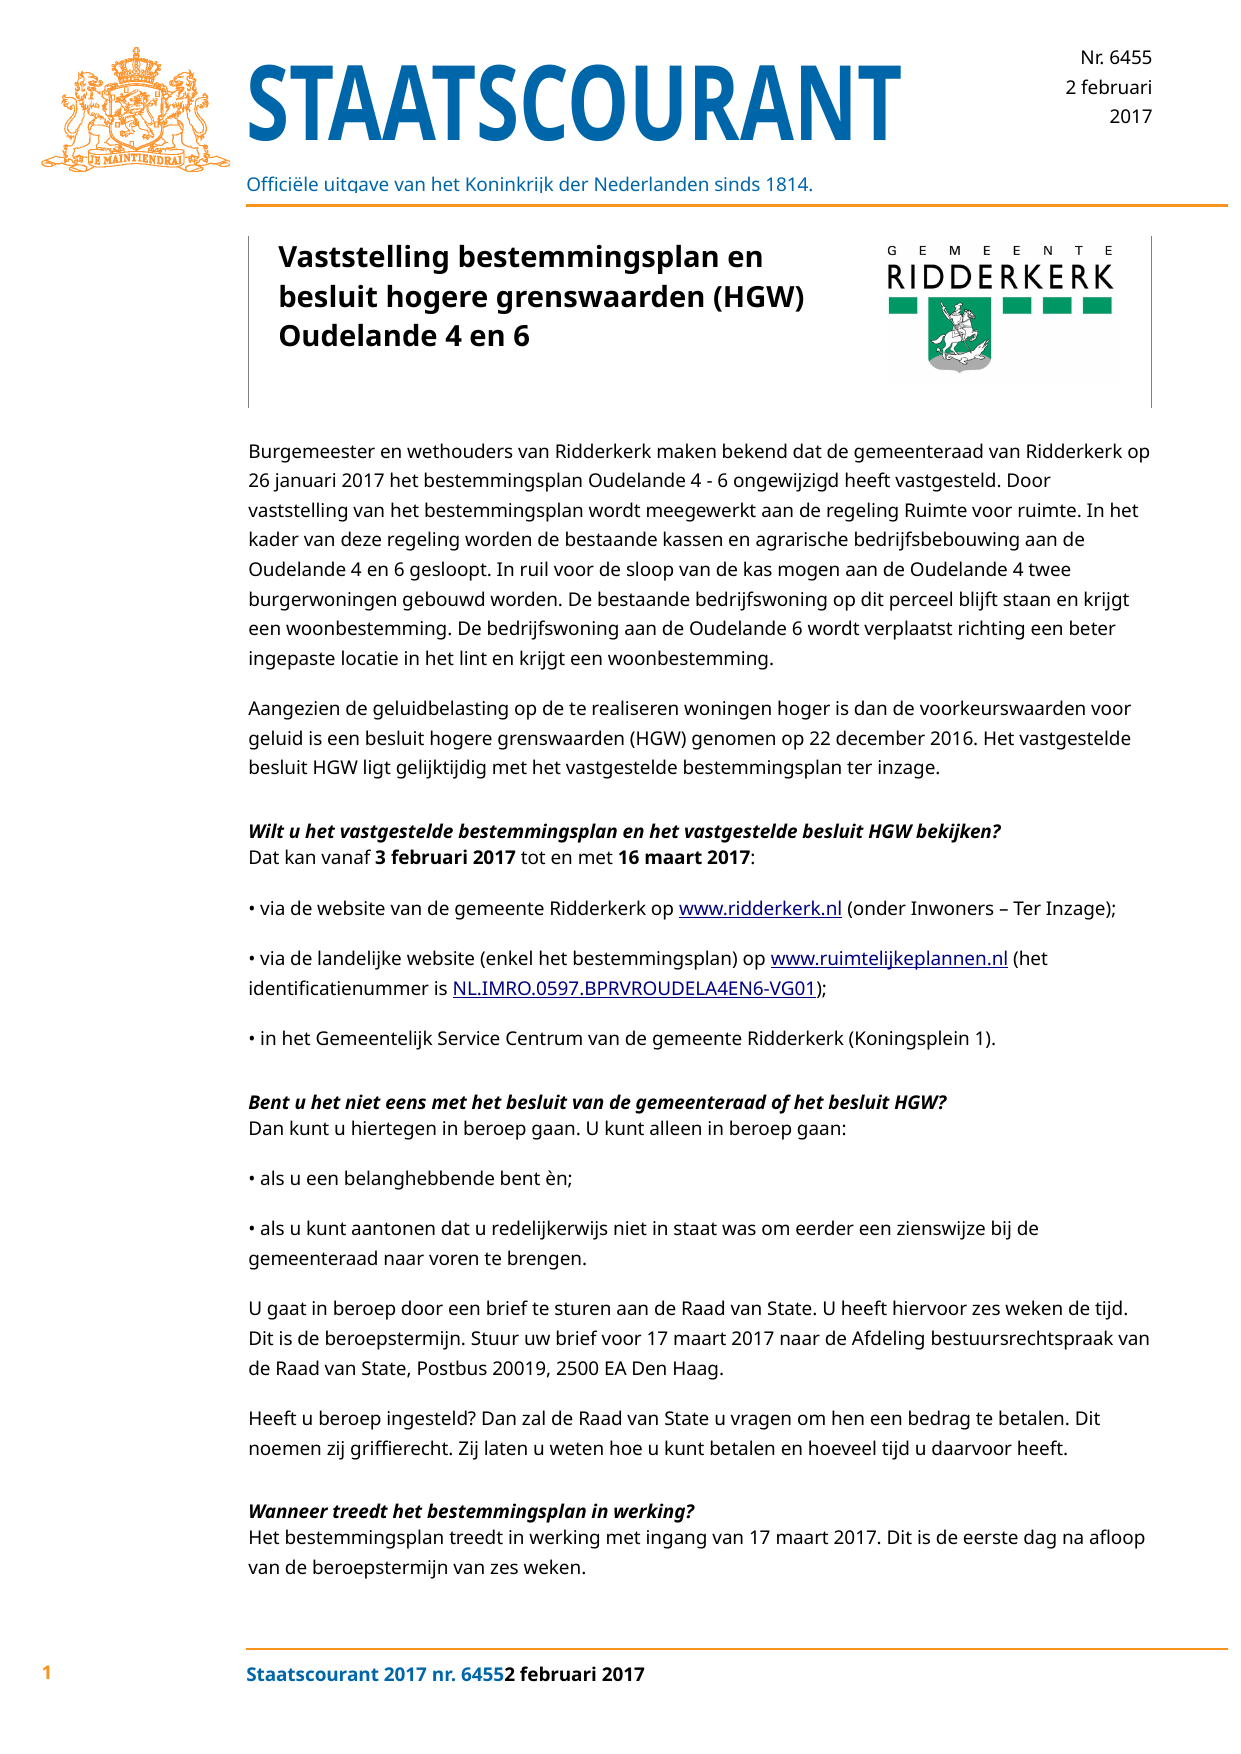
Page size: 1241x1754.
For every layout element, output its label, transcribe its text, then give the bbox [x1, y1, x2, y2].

text Het bestemmingsplan treedt in werking met ingang van 17 maart 2017. Dit is de eerste dag na afloop van de beroepstermijn van zes weken. [248, 1524, 1152, 1580]
text • als u kunt aantonen dat u redelijkerwijs niet in staat was om eerder een zienswijze bij de gemeenteraad naar voren te brengen. [248, 1216, 1152, 1271]
text Burgemeester en wethouders van Ridderkerk maken bekend dat de gemeenteraad van Ridderkerk op 26 januari 2017 het bestemmingsplan Oudelande 4 - 6 ongewijzigd heeft vastgesteld. Door vaststelling van het bestemmingsplan wordt meegewerkt aan de regeling Ruimte voor ruimte. In het kader van deze regeling worden de bestaande kassen en agrarische bedrijfsbebouwing aan de Oudelande 4 en 6 gesloopt. In ruil voor de sloop van de kas mogen aan de Oudelande 4 twee burgerwoningen gebouwd worden. De bestaande bedrijfswoning op dit perceel blijft staan en krijgt een woonbestemming. De bedrijfswoning aan de Oudelande 6 wordt verplaatst richting een beter ingepaste locatie in het lint en krijgt een woonbestemming. [248, 438, 1152, 671]
text U gaat in beroep door een brief te sturen aan de Raad van State. U heeft hiervoor zes weken de tijd. Dit is de beroepstermijn. Stuur uw brief voor 17 maart 2017 naar de Afdeling bestuursrechtspraak van de Raad van State, Postbus 20019, 2500 EA Den Haag. [248, 1296, 1152, 1381]
text • in het Gemeentelijk Service Centrum van de gemeente Ridderkerk (Koningsplein 1). [248, 1025, 1152, 1051]
text • via de landelijke website (enkel het bestemmingsplan) op www.ruimtelijkeplannen.nl (het identificatienummer is NL.IMRO.0597.BPRVROUDELA4EN6‐VG01); [248, 945, 1152, 1000]
text • via de website van de gemeente Ridderkerk op www.ridderkerk.nl (onder Inwoners – Ter Inzage); [248, 895, 1152, 920]
text Wanneer treedt het bestemmingsplan in werking? [248, 1499, 1152, 1524]
text Bent u het niet eens met het besluit van de gemeenteraad of het besluit HGW? [248, 1089, 1152, 1115]
picture [41, 47, 231, 172]
table_header [850, 236, 1151, 408]
text Wilt u het vastgestelde bestemmingsplan en het vastgestelde besluit HGW bekijken? [248, 818, 1152, 844]
table_header Vaststelling bestemmingsplan en besluit hogere grenswaarden (HGW) Oudelande 4 en 6 [249, 236, 850, 408]
text Dan kunt u hiertegen in beroep gaan. U kunt alleen in beroep gaan: [248, 1115, 1152, 1141]
text Aangezien de geluidbelasting op de te realiseren woningen hoger is dan de voorkeurswaarden voor geluid is een besluit hogere grenswaarden (HGW) genomen op 22 december 2016. Het vastgestelde besluit HGW ligt gelijktijdig met het vastgestelde bestemmingsplan ter inzage. [248, 695, 1152, 780]
picture [882, 236, 1119, 383]
text • als u een belanghebbende bent ​èn;​​ [248, 1165, 1152, 1191]
text Heeft u beroep ingesteld? Dan zal de Raad van State u vragen om hen een bedrag te betalen. Dit noemen zij griffierecht. Zij laten u weten hoe u kunt betalen en hoeveel tijd u daarvoor heeft. [248, 1405, 1152, 1461]
text Dat kan vanaf 3 februari 2017 tot en met 16 maart 2017: [248, 844, 1152, 870]
